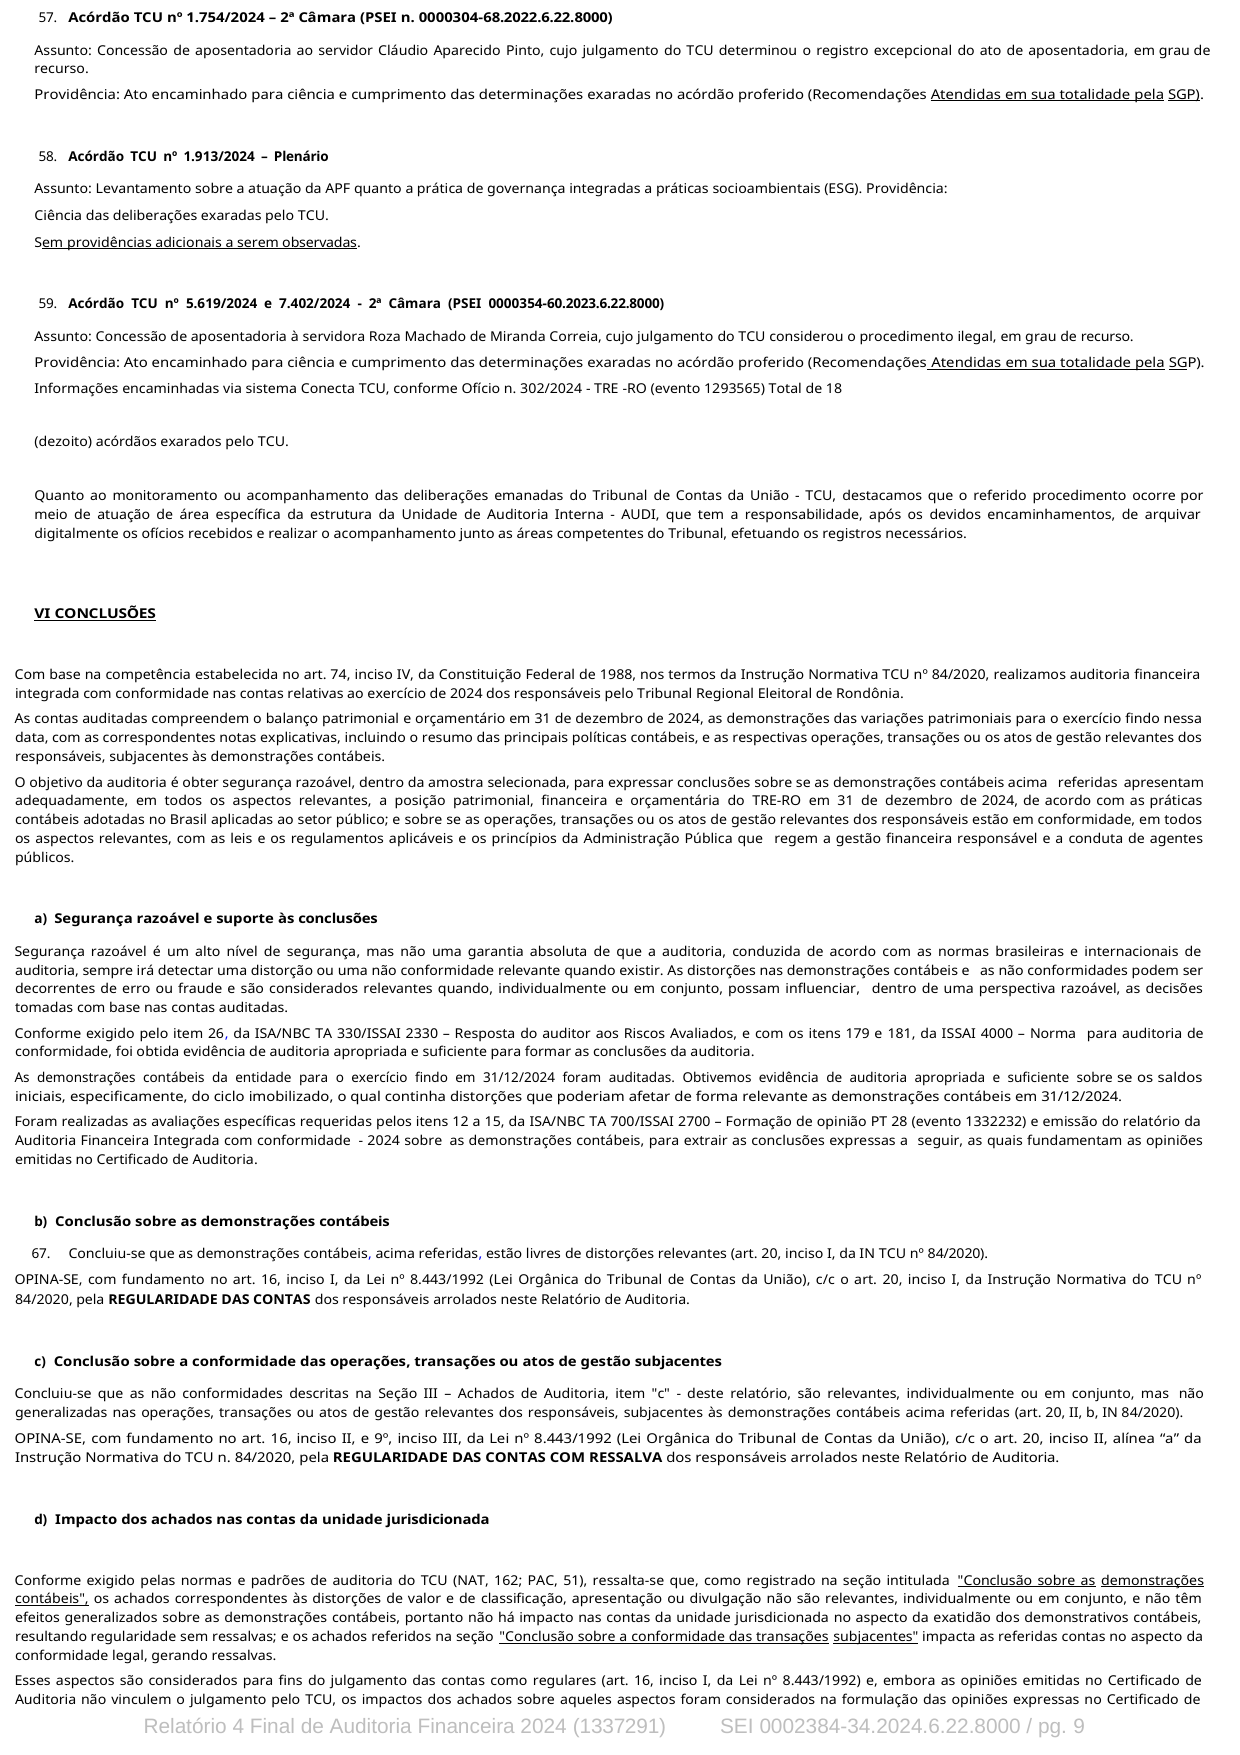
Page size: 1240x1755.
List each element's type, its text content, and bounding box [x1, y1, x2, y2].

list Esses aspectos são considerados para fins do julgamento das contas como regulares (art. 16, inciso I, da Lei nº 8.443/1992) e, embora as opiniões emitidas no Certificado de Auditoria não vinculem o julgamento pelo TCU, os impactos dos achados sobre aqueles aspectos foram considerados na formulação das opiniões expressas no Certificado de [0, 1671, 1204, 1708]
list Conforme exigido pelo item 26, da ISA/NBC TA 330/ISSAI 2330 – Resposta do auditor aos Riscos Avaliados, e com os itens 179 e 181, da ISSAI 4000 – Norma para auditoria de conformidade, foi obtida evidência de auditoria apropriada e suficiente para formar as conclusões da auditoria. [0, 1024, 1204, 1061]
text Assunto: Levantamento sobre a atuação da APF quanto a prática de governança integradas a práticas socioambientais (ESG). Providência: Ciência das deliberações exaradas pelo TCU. [34, 179, 989, 224]
list Conforme exigido pelas normas e padrões de auditoria do TCU (NAT, 162; PAC, 51), ressalta-se que, como registrado na seção intitulada "Conclusão sobre as demonstrações contábeis", os achados correspondentes às distorções de valor e de classificação, apresentação ou divulgação não são relevantes, individualmente ou em conjunto, e não têm efeitos generalizados sobre as demonstrações contábeis, portanto não há impacto nas contas da unidade jurisdicionada no aspecto da exatidão dos demonstrativos contábeis, resultando regularidade sem ressalvas; e os achados referidos na seção "Conclusão sobre a conformidade das transações subjacentes" impacta as referidas contas no aspecto da conformidade legal, gerando ressalvas. [0, 1571, 1204, 1664]
text Providência: Ato encaminhado para ciência e cumprimento das determinações exaradas no acórdão proferido (Recomendações Atendidas em sua totalidade pela SGP). [34, 353, 1225, 371]
list Acórdão TCU nº 1.754/2024 – 2ª Câmara (PSEI n. 0000304-68.2022.6.22.8000) [38, 8, 1225, 26]
list Conclusão sobre as demonstrações contábeis [34, 1212, 1225, 1230]
list Foram realizadas as avaliações específicas requeridas pelos itens 12 a 15, da ISA/NBC TA 700/ISSAI 2700 – Formação de opinião PT 28 (evento 1332232) e emissão do relatório da Auditoria Financeira Integrada com conformidade - 2024 sobre as demonstrações contábeis, para extrair as conclusões expressas a seguir, as quais fundamentam as opiniões emitidas no Certificado de Auditoria. [0, 1112, 1204, 1168]
list OPINA-SE, com fundamento no art. 16, inciso II, e 9º, inciso III, da Lei nº 8.443/1992 (Lei Orgânica do Tribunal de Contas da União), c/c o art. 20, inciso II, alínea “a” da Instrução Normativa do TCU n. 84/2020, pela REGULARIDADE DAS CONTAS COM RESSALVA dos responsáveis arrolados neste Relatório de Auditoria. [0, 1429, 1204, 1466]
list O objetivo da auditoria é obter segurança razoável, dentro da amostra selecionada, para expressar conclusões sobre se as demonstrações contábeis acima referidas apresentam adequadamente, em todos os aspectos relevantes, a posição patrimonial, financeira e orçamentária do TRE-RO em 31 de dezembro de 2024, de acordo com as práticas contábeis adotadas no Brasil aplicadas ao setor público; e sobre se as operações, transações ou os atos de gestão relevantes dos responsáveis estão em conformidade, em todos os aspectos relevantes, com as leis e os regulamentos aplicáveis e os princípios da Administração Pública que regem a gestão financeira responsável e a conduta de agentes públicos. [0, 772, 1204, 866]
text Assunto: Concessão de aposentadoria ao servidor Cláudio Aparecido Pinto, cujo julgamento do TCU determinou o registro excepcional do ato de aposentadoria, em grau de recurso. [34, 40, 1225, 78]
list Conclusão sobre a conformidade das operações, transações ou atos de gestão subjacentes [34, 1352, 1225, 1370]
list Segurança razoável é um alto nível de segurança, mas não uma garantia absoluta de que a auditoria, conduzida de acordo com as normas brasileiras e internacionais de auditoria, sempre irá detectar uma distorção ou uma não conformidade relevante quando existir. As distorções nas demonstrações contábeis e as não conformidades podem ser decorrentes de erro ou fraude e são considerados relevantes quando, individualmente ou em conjunto, possam influenciar, dentro de uma perspectiva razoável, as decisões tomadas com base nas contas auditadas. [0, 942, 1204, 1016]
list As demonstrações contábeis da entidade para o exercício findo em 31/12/2024 foram auditadas. Obtivemos evidência de auditoria apropriada e suficiente sobre se os saldos iniciais, especificamente, do ciclo imobilizado, o qual continha distorções que poderiam afetar de forma relevante as demonstrações contábeis em 31/12/2024. [0, 1068, 1204, 1105]
list Segurança razoável e suporte às conclusões [34, 909, 1225, 928]
list Impacto dos achados nas contas da unidade jurisdicionada [34, 1509, 1225, 1528]
subtitle VI CONCLUSÕES [34, 604, 1225, 622]
list Concluiu-se que as demonstrações contábeis, acima referidas, estão livres de distorções relevantes (art. 20, inciso I, da IN TCU nº 84/2020). [31, 1244, 1225, 1263]
text Quanto ao monitoramento ou acompanhamento das deliberações emanadas do Tribunal de Contas da União - TCU, destacamos que o referido procedimento ocorre por meio de atuação de área específica da estrutura da Unidade de Auditoria Interna - AUDI, que tem a responsabilidade, após os devidos encaminhamentos, de arquivar digitalmente os ofícios recebidos e realizar o acompanhamento junto as áreas competentes do Tribunal, efetuando os registros necessários. [34, 486, 1204, 542]
text Providência: Ato encaminhado para ciência e cumprimento das determinações exaradas no acórdão proferido (Recomendações Atendidas em sua totalidade pela SGP). [34, 85, 1225, 103]
text Assunto: Concessão de aposentadoria à servidora Roza Machado de Miranda Correia, cujo julgamento do TCU considerou o procedimento ilegal, em grau de recurso. [34, 327, 1225, 346]
text Sem providências adicionais a serem observadas. [34, 232, 1225, 251]
list Acórdão TCU nº 5.619/2024 e 7.402/2024 - 2ª Câmara (PSEI 0000354-60.2023.6.22.8000) [38, 294, 1225, 313]
list As contas auditadas compreendem o balanço patrimonial e orçamentário em 31 de dezembro de 2024, as demonstrações das variações patrimoniais para o exercício findo nessa data, com as correspondentes notas explicativas, incluindo o resumo das principais políticas contábeis, e as respectivas operações, transações ou os atos de gestão relevantes dos responsáveis, subjacentes às demonstrações contábeis. [0, 709, 1204, 765]
text Informações encaminhadas via sistema Conecta TCU, conforme Ofício n. 302/2024 - TRE -RO (evento 1293565) Total de 18 (dezoito) acórdãos exarados pelo TCU. [34, 378, 843, 451]
list OPINA-SE, com fundamento no art. 16, inciso I, da Lei nº 8.443/1992 (Lei Orgânica do Tribunal de Contas da União), c/c o art. 20, inciso I, da Instrução Normativa do TCU nº 84/2020, pela REGULARIDADE DAS CONTAS dos responsáveis arrolados neste Relatório de Auditoria. [0, 1270, 1204, 1308]
list Concluiu-se que as não conformidades descritas na Seção III – Achados de Auditoria, item "c" - deste relatório, são relevantes, individualmente ou em conjunto, mas não generalizadas nas operações, transações ou atos de gestão relevantes dos responsáveis, subjacentes às demonstrações contábeis acima referidas (art. 20, II, b, IN 84/2020). [0, 1384, 1204, 1422]
list Com base na competência estabelecida no art. 74, inciso IV, da Constituição Federal de 1988, nos termos da Instrução Normativa TCU nº 84/2020, realizamos auditoria financeira integrada com conformidade nas contas relativas ao exercício de 2024 dos responsáveis pelo Tribunal Regional Eleitoral de Rondônia. [0, 665, 1204, 702]
list Acórdão TCU nº 1.913/2024 – Plenário [38, 146, 1225, 165]
